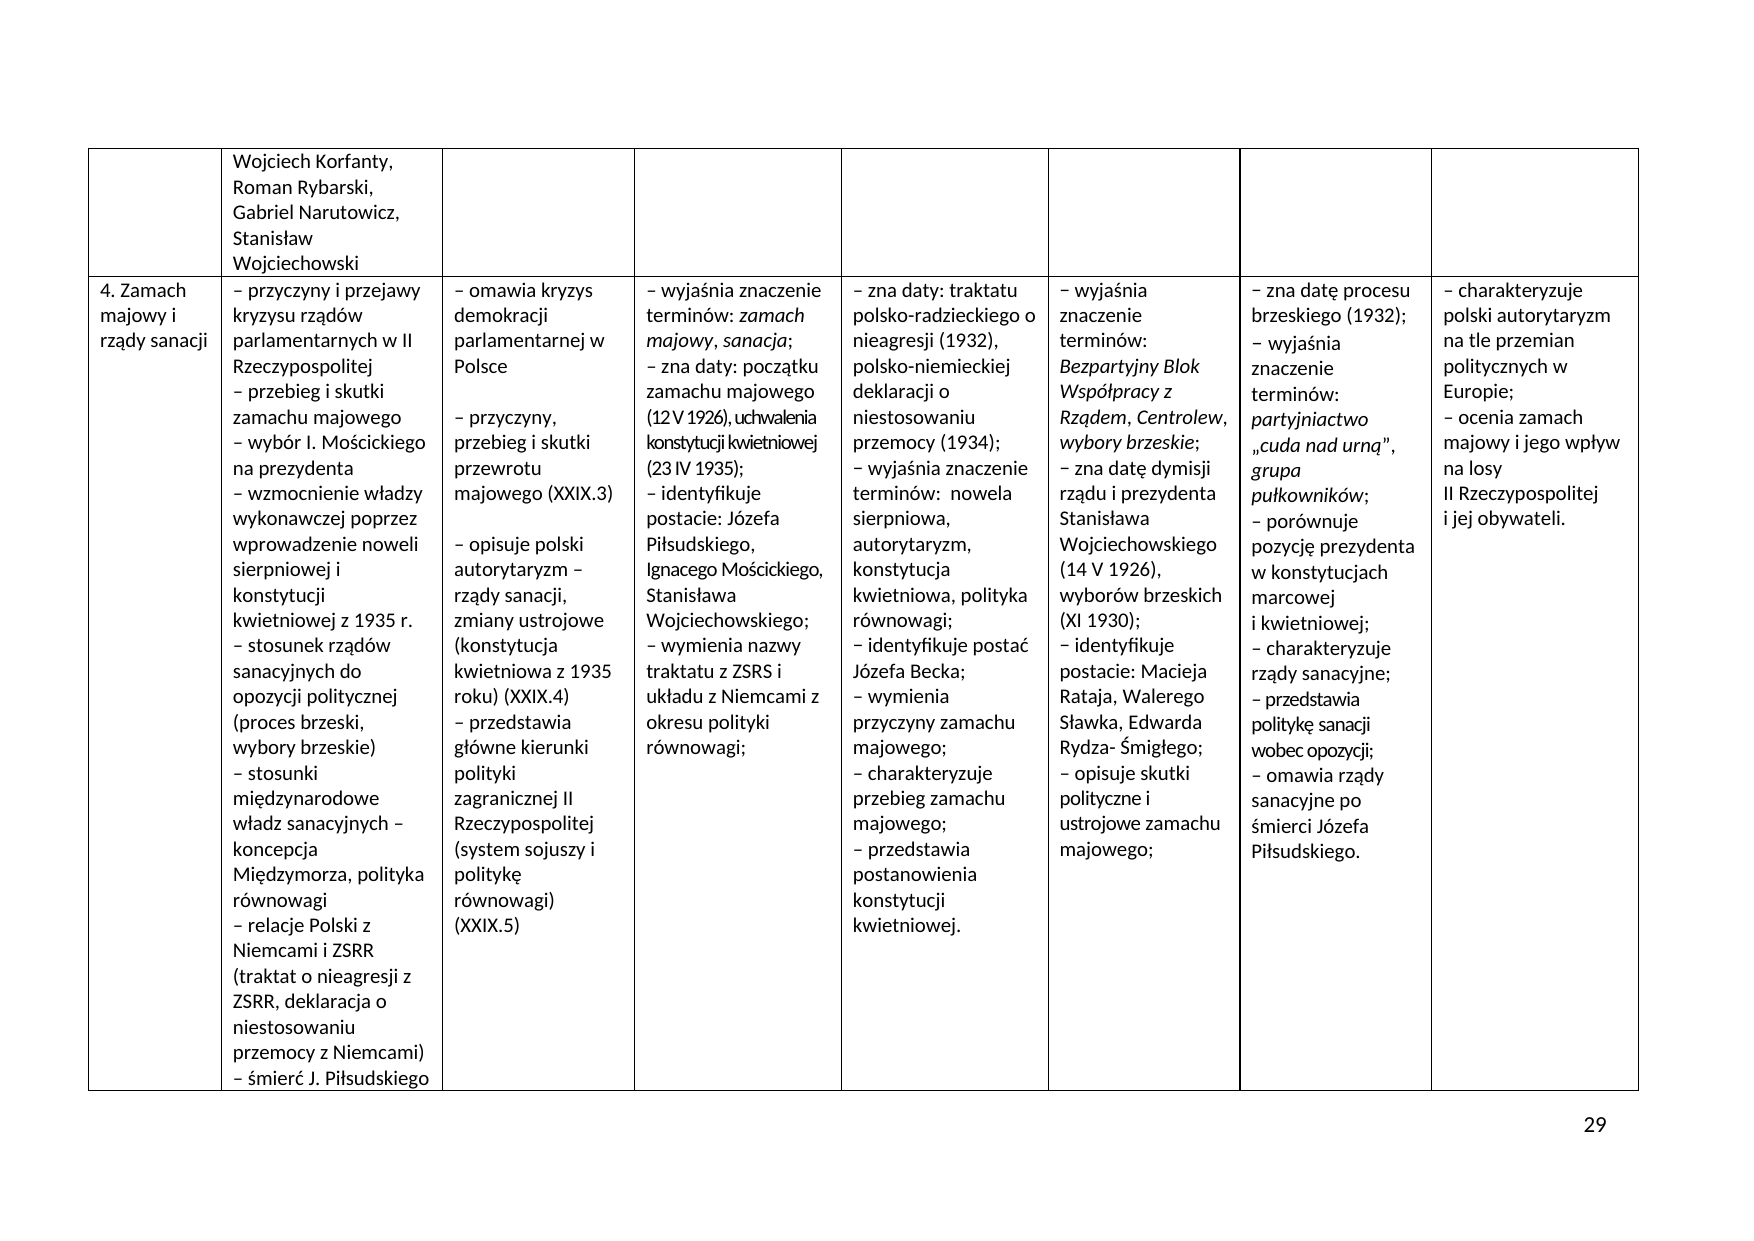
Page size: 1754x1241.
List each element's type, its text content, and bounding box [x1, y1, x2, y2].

table_cell – omawia kryzys demokracji parlamentarnej w Polsce – przyczyny, przebieg i skutki przewrotu majowego (XXIX.3) – opisuje polski autorytaryzm – rządy sanacji, zmiany ustrojowe (konstytucja kwietniowa z 1935 roku) (XXIX.4) – przedstawia główne kierunki polityki zagranicznej II Rzeczypospolitej (system sojuszy i politykę równowagi) (XXIX.5) [443, 277, 634, 1090]
table_cell [635, 149, 841, 276]
table_cell [443, 149, 634, 276]
table_cell – przyczyny i przejawy kryzysu rządów parlamentarnych w II Rzeczypospolitej – przebieg i skutki zamachu majowego – wybór I. Mościckiego na prezydenta – wzmocnienie władzy wykonawczej poprzez wprowadzenie noweli sierpniowej i konstytucji kwietniowej z 1935 r. – stosunek rządów sanacyjnych do opozycji politycznej (proces brzeski, wybory brzeskie) – stosunki międzynarodowe władz sanacyjnych – koncepcja Międzymorza, polityka równowagi – relacje Polski z Niemcami i ZSRR (traktat o nieagresji z ZSRR, deklaracja o niestosowaniu przemocy z Niemcami) – śmierć J. Piłsudskiego [222, 277, 442, 1090]
table_cell [1432, 149, 1638, 276]
table_cell [89, 149, 221, 276]
table_cell – zna daty: traktatu polsko-radzieckiego o nieagresji (1932), polsko-niemieckiej deklaracji o niestosowaniu przemocy (1934); − wyjaśnia znaczenie terminów: nowela sierpniowa, autorytaryzm, konstytucja kwietniowa, polityka równowagi; − identyfikuje postać Józefa Becka; – wymienia przyczyny zamachu majowego; – charakteryzuje przebieg zamachu majowego; – przedstawia postanowienia konstytucji kwietniowej. [842, 277, 1048, 1090]
table_cell – wyjaśnia znaczenie terminów: zamach majowy, sanacja; – zna daty: początku zamachu majowego (12 V 1926), uchwalenia konstytucji kwietniowej (23 IV 1935); – identyfikuje postacie: Józefa Piłsudskiego, Ignacego Mościckiego, Stanisława Wojciechowskiego; – wymienia nazwy traktatu z ZSRS i układu z Niemcami z okresu polityki równowagi; [635, 277, 841, 1090]
table_cell − wyjaśnia znaczenie terminów: Bezpartyjny Blok Współpracy z Rządem, Centrolew, wybory brzeskie; − zna datę dymisji rządu i prezydenta Stanisława Wojciechowskiego (14 V 1926), wyborów brzeskich (XI 1930); − identyfikuje postacie: Macieja Rataja, Walerego Sławka, Edwarda Rydza- Śmigłego; – opisuje skutki polityczne i ustrojowe zamachu majowego; [1049, 277, 1239, 1090]
table_cell [1241, 149, 1431, 276]
table_cell − zna datę procesu brzeskiego (1932); – wyjaśnia znaczenie terminów: partyjniactwo „cuda nad urną”, grupa pułkowników; – porównuje pozycję prezydenta w konstytucjach marcowej i kwietniowej; – charakteryzuje rządy sanacyjne; – przedstawia politykę sanacji wobec opozycji; – omawia rządy sanacyjne po śmierci Józefa Piłsudskiego. [1241, 277, 1431, 1090]
table_cell [842, 149, 1048, 276]
table_cell [1049, 149, 1239, 276]
table_cell 4. Zamach majowy i rządy sanacji [89, 277, 221, 1090]
table_cell Wojciech Korfanty, Roman Rybarski, Gabriel Narutowicz, Stanisław Wojciechowski [222, 149, 442, 276]
table_cell – charakteryzuje polski autorytaryzm na tle przemian politycznych w Europie; – ocenia zamach majowy i jego wpływ na losy II Rzeczypospolitej i jej obywateli. [1432, 277, 1638, 1090]
